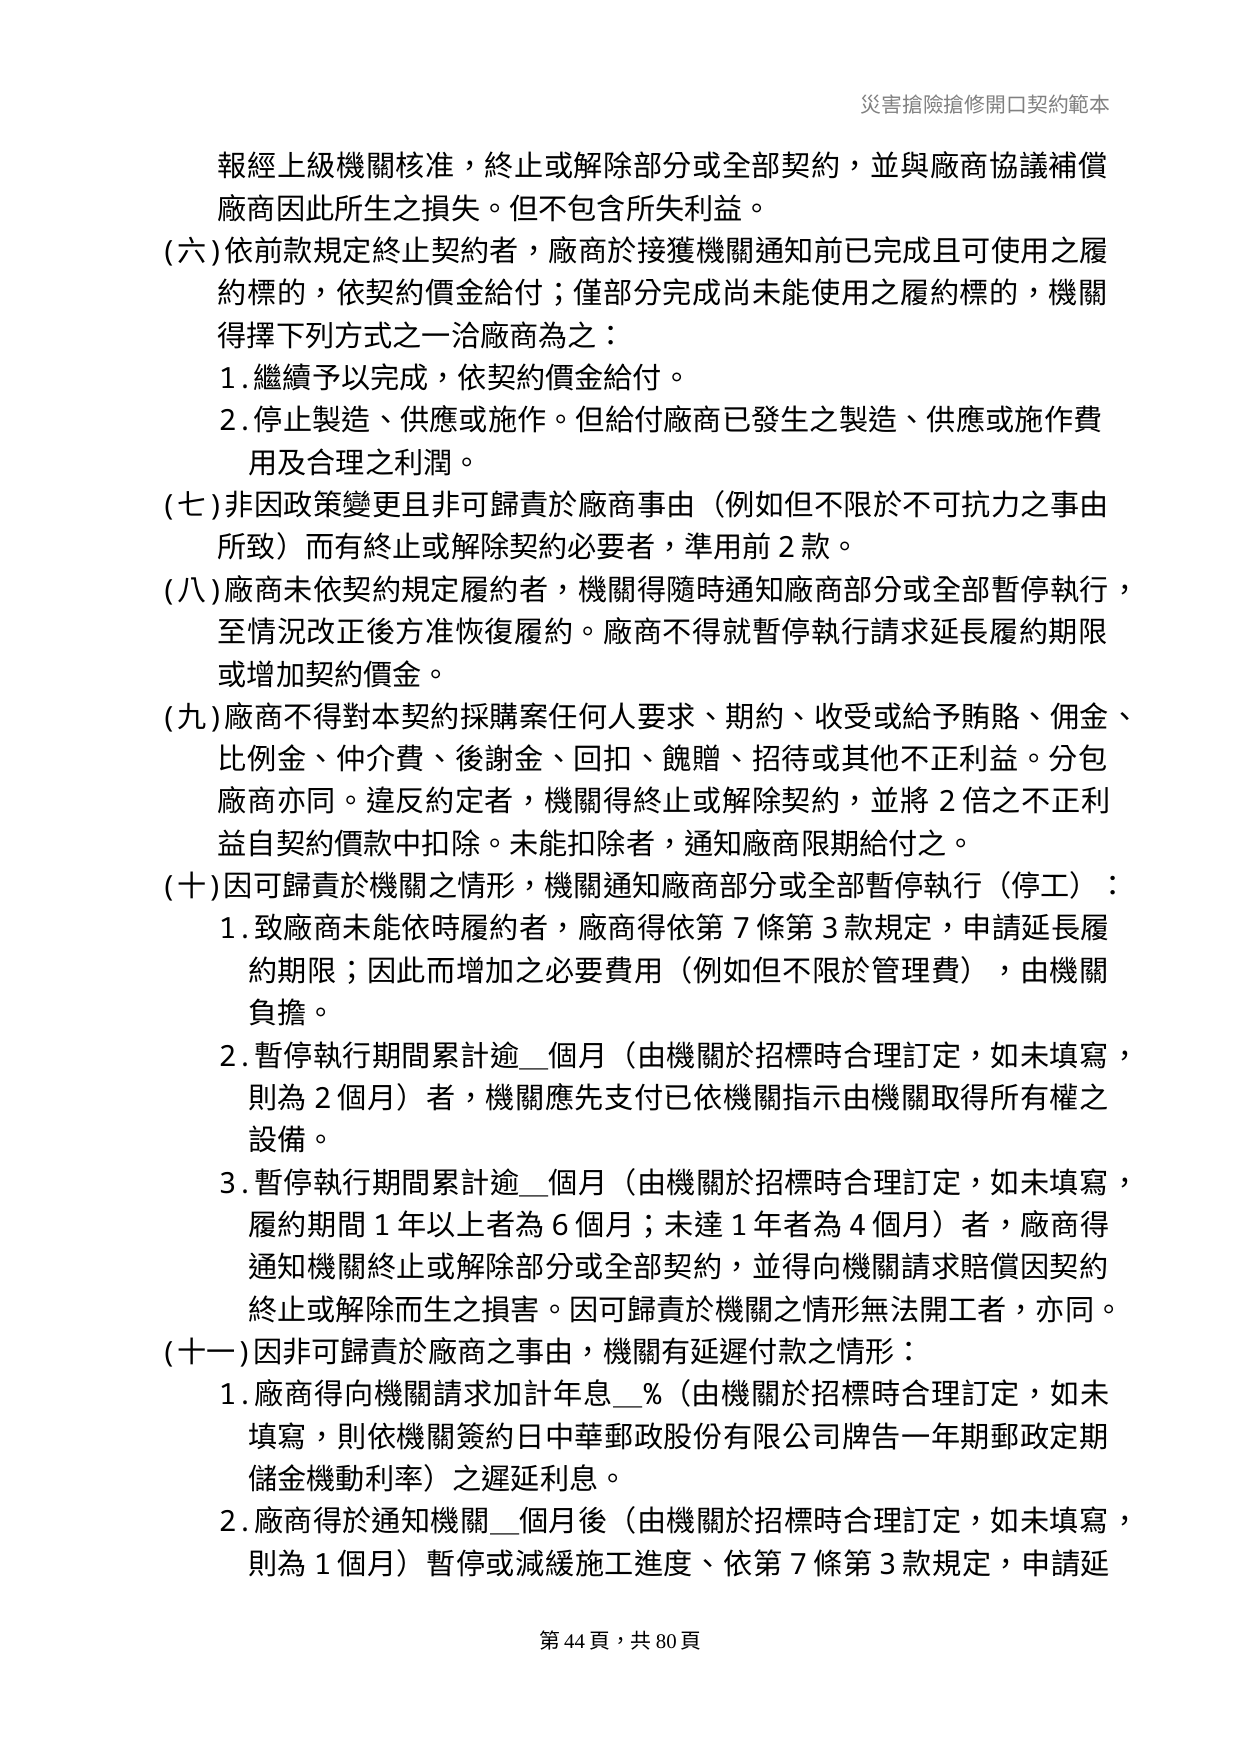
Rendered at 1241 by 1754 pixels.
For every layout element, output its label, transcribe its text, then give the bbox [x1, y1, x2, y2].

text (六)依前款規定終止契約者，廠商於接獲機關通知前已完成且可使用之履約標的，依契約價金給付；僅部分完成尚未能使用之履約標的，機關得擇下列方式之一洽廠商為之： [159, 227, 1110, 354]
text (九)廠商不得對本契約採購案任何人要求、期約、收受或給予賄賂、佣金、比例金、仲介費、後謝金、回扣、餽贈、招待或其他不正利益。分包廠商亦同。違反約定者，機關得終止或解除契約，並將2倍之不正利益自契約價款中扣除。未能扣除者，通知廠商限期給付之。 [159, 693, 1110, 863]
text 1.廠商得向機關請求加計年息＿%（由機關於招標時合理訂定，如未填寫，則依機關簽約日中華郵政股份有限公司牌告一年期郵政定期儲金機動利率）之遲延利息。 [218, 1371, 1110, 1498]
text (八)廠商未依契約規定履約者，機關得隨時通知廠商部分或全部暫停執行，至情況改正後方准恢復履約。廠商不得就暫停執行請求延長履約期限或增加契約價金。 [159, 566, 1110, 693]
text 1.致廠商未能依時履約者，廠商得依第7條第3款規定，申請延長履約期限；因此而增加之必要費用（例如但不限於管理費），由機關負擔。 [218, 905, 1110, 1032]
text 2.廠商得於通知機關＿個月後（由機關於招標時合理訂定，如未填寫，則為1個月）暫停或減緩施工進度、依第7條第3款規定，申請延長履約期限；廠商因此增加之必要費用，由機關負擔。 [218, 1498, 1110, 1583]
text 報經上級機關核准，終止或解除部分或全部契約，並與廠商協議補償廠商因此所生之損失。但不包含所失利益。 [159, 143, 1110, 227]
text 2.暫停執行期間累計逾＿個月（由機關於招標時合理訂定，如未填寫，則為2個月）者，機關應先支付已依機關指示由機關取得所有權之設備。 [218, 1032, 1110, 1159]
text 2.停止製造、供應或施作。但給付廠商已發生之製造、供應或施作費用及合理之利潤。 [218, 397, 1104, 482]
text (七)非因政策變更且非可歸責於廠商事由（例如但不限於不可抗力之事由所致）而有終止或解除契約必要者，準用前2款。 [159, 482, 1110, 566]
text (十)因可歸責於機關之情形，機關通知廠商部分或全部暫停執行（停工）： [159, 863, 1110, 905]
text 1.繼續予以完成，依契約價金給付。 [218, 354, 1110, 397]
text 3.暫停執行期間累計逾＿個月（由機關於招標時合理訂定，如未填寫，履約期間1年以上者為6個月；未達1年者為4個月）者，廠商得通知機關終止或解除部分或全部契約，並得向機關請求賠償因契約終止或解除而生之損害。因可歸責於機關之情形無法開工者，亦同。 [218, 1159, 1110, 1328]
text (十一)因非可歸責於廠商之事由，機關有延遲付款之情形： [159, 1328, 1110, 1371]
